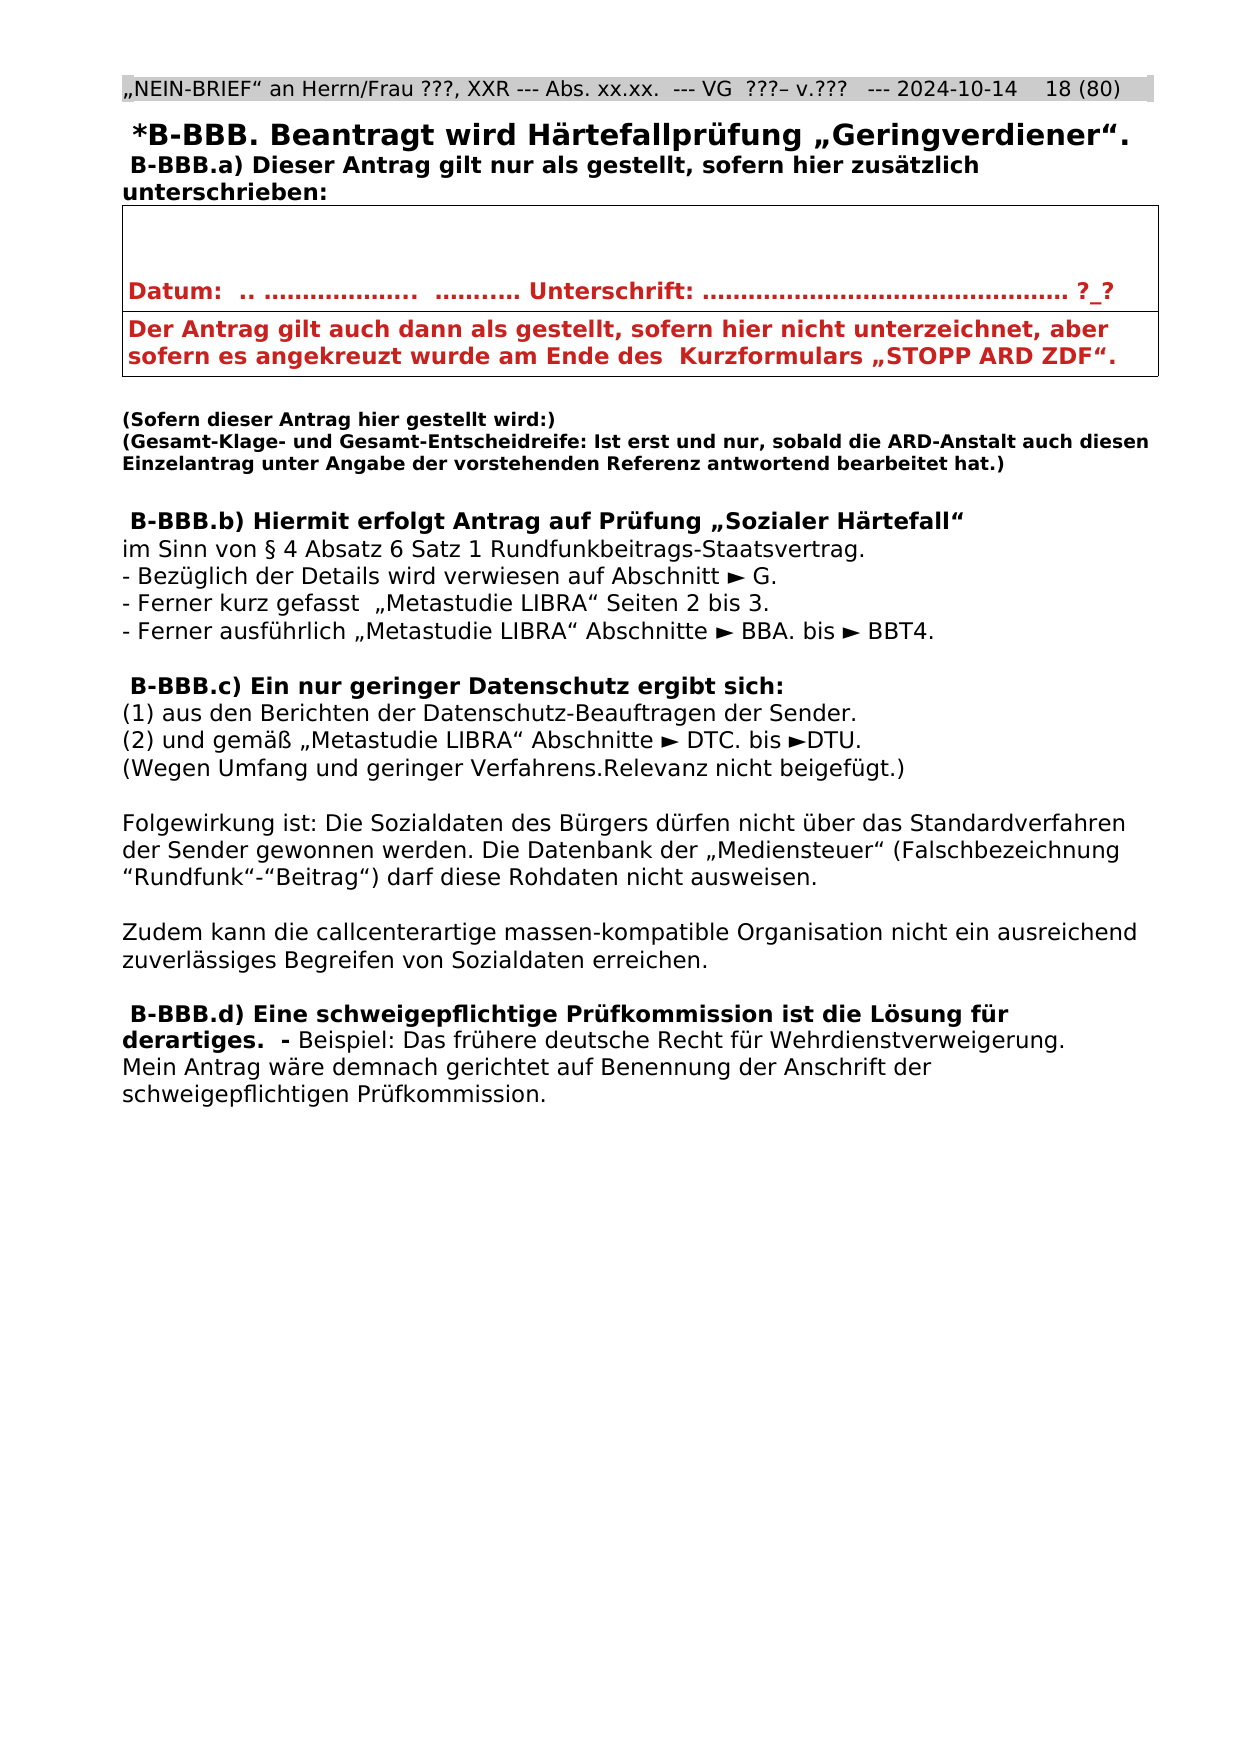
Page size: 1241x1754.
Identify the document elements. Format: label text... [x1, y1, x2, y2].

text Mein Antrag wäre demnach gerichtet auf Benennung der Anschrift der schweigepflichtigen Prüfkommission. [122, 1054, 1158, 1107]
text im Sinn von § 4 Absatz 6 Satz 1 Rundfunkbeitrags-Staatsvertrag. [122, 536, 1158, 562]
text B-BBB.b) Hiermit erfolgt Antrag auf Prüfung „Sozialer Härtefall“ [122, 508, 1158, 535]
text B-BBB.a) Dieser Antrag gilt nur als gestellt, sofern hier zusätzlich unterschrieben: [122, 152, 1158, 205]
text B-BBB.c) Ein nur geringer Datenschutz ergibt sich: [122, 673, 1158, 699]
text - Bezüglich der Details wird verwiesen auf Abschnitt ► G. [122, 563, 1158, 590]
text *B-BBB. Beantragt wird Härtefallprüfung „Geringverdiener“. [122, 118, 1158, 152]
text (Wegen Umfang und geringer Verfahrens.Relevanz nicht beigefügt.) [122, 755, 1158, 782]
text (Gesamt-Klage- und Gesamt-Entscheidreife: Ist erst und nur, sobald die ARD-Anstalt auch diesen Einzelantrag unter Angabe der vorstehenden Referenz antwortend bearbeitet hat.) [122, 431, 1158, 475]
text - Ferner ausführlich „Metastudie LIBRA“ Abschnitte ► BBA. bis ► BBT4. [122, 618, 1158, 645]
text Zudem kann die callcenterartige massen-kompatible Organisation nicht ein ausreichend zuverlässiges Begreifen von Sozialdaten erreichen. [122, 919, 1158, 973]
text (Sofern dieser Antrag hier gestellt wird:) [122, 409, 1158, 431]
text - Ferner kurz gefasst „Metastudie LIBRA“ Seiten 2 bis 3. [122, 591, 1158, 617]
text (2) und gemäß „Metastudie LIBRA“ Abschnitte ► DTC. bis ►DTU. [122, 728, 1158, 754]
text (1) aus den Berichten der Datenschutz-Beauftragen der Sender. [122, 700, 1158, 727]
table_cell Der Antrag gilt auch dann als gestellt, sofern hier nicht unterzeichnet, aber sofern es angekreuzt wurde am Ende des Kurzformulars „STOPP ARD ZDF“. [123, 312, 1158, 376]
table_header Datum: .. ……………….. ……..… Unterschrift: ………………………………………… ?_? [123, 206, 1158, 311]
text Folgewirkung ist: Die Sozialdaten des Bürgers dürfen nicht über das Standardverfahren der Sender gewonnen werden. Die Datenbank der „Mediensteuer“ (Falschbezeichnung “Rundfunk“-“Beitrag“) darf diese Rohdaten nicht ausweisen. [122, 810, 1158, 891]
text B-BBB.d) Eine schweigepflichtige Prüfkommission ist die Lösung für derartiges. - Beispiel: Das frühere deutsche Recht für Wehrdienstverweigerung. [122, 1001, 1158, 1054]
